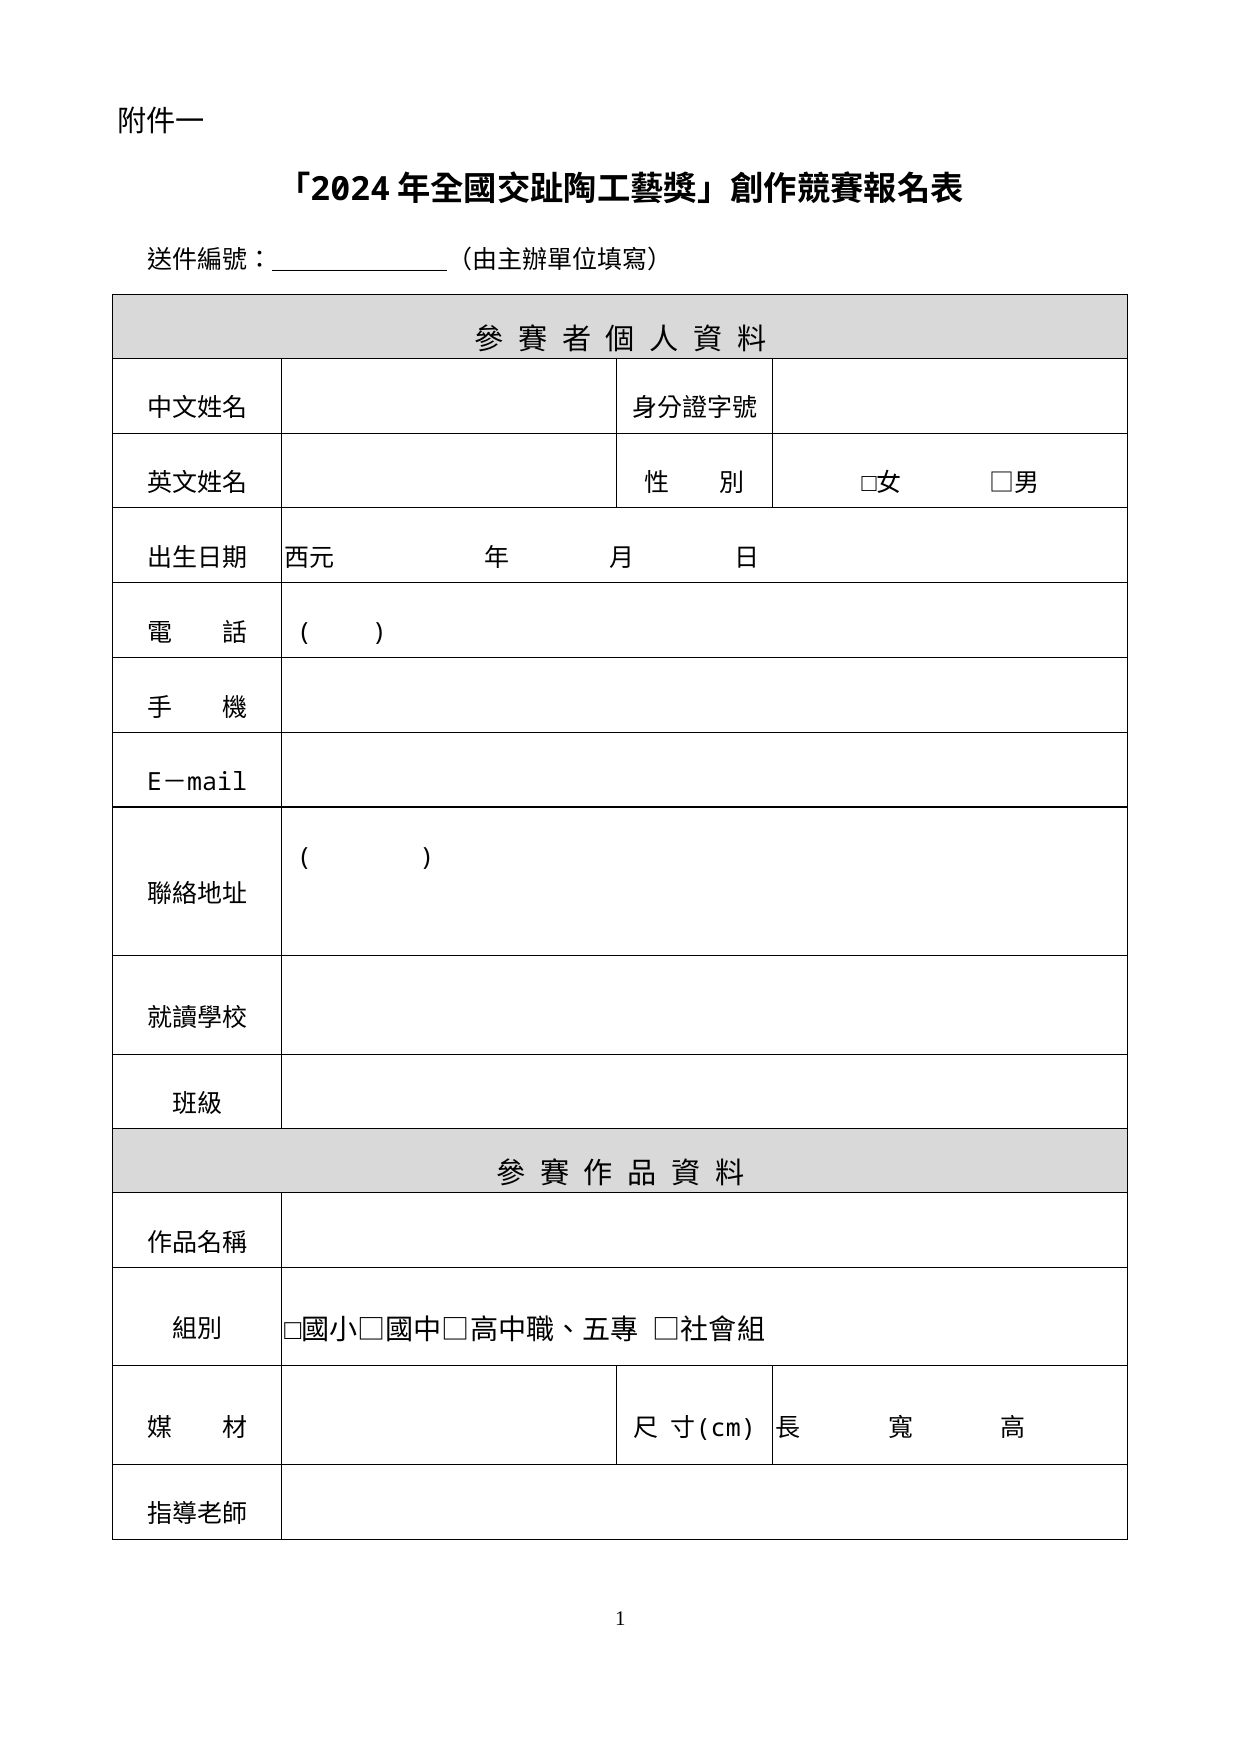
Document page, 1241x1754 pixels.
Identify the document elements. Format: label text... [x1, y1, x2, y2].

text 「2024年全國交趾陶工藝獎」創作競賽報名表 [102, 90, 1092, 210]
table_cell ( ) [282, 583, 1127, 657]
table_cell 媒 材 [113, 1366, 281, 1464]
table_cell 尺 寸(cm) [617, 1366, 772, 1464]
table_cell 身分證字號 [617, 359, 772, 432]
table_cell 電 話 [113, 583, 281, 657]
text 送件編號：＿＿＿＿＿＿＿（由主辦單位填寫） [148, 239, 1092, 275]
table_cell 性 別 [617, 434, 772, 507]
table_cell [282, 434, 616, 507]
table_cell [616, 658, 1127, 732]
table_cell E－mail [113, 733, 281, 806]
table_cell [616, 733, 1127, 806]
table_cell [282, 1465, 1127, 1538]
table_cell [282, 956, 1127, 1053]
table_cell [282, 733, 616, 806]
table_cell 指導老師 [113, 1465, 281, 1538]
table_cell 組別 [113, 1268, 281, 1365]
table_cell 手 機 [113, 658, 281, 732]
table_cell 班級 [113, 1055, 281, 1128]
table_cell [282, 1366, 616, 1464]
table_header 參 賽 者 個 人 資 料 [113, 295, 1127, 358]
table_cell [282, 1055, 1127, 1128]
table_cell 就讀學校 [113, 956, 281, 1053]
table_cell [282, 359, 616, 432]
table_cell 長 寬 高 [773, 1366, 1127, 1464]
table_cell 英文姓名 [113, 434, 281, 507]
text 附件一 [117, 98, 232, 140]
table_cell 西元 年 月 日 [282, 508, 1127, 582]
table_cell 聯絡地址 [113, 808, 281, 955]
table_cell [773, 359, 1127, 432]
table_cell □國小□國中□高中職、五專 □社會組 [282, 1268, 1127, 1365]
table_cell □女 □男 [773, 434, 1127, 507]
table_cell 出生日期 [113, 508, 281, 582]
table_cell 中文姓名 [113, 359, 281, 432]
table_cell [282, 1193, 1127, 1267]
table_cell [282, 658, 616, 732]
table_cell ( ) [282, 808, 1127, 955]
table_cell 作品名稱 [113, 1193, 281, 1267]
table_cell 參 賽 作 品 資 料 [113, 1129, 1127, 1192]
